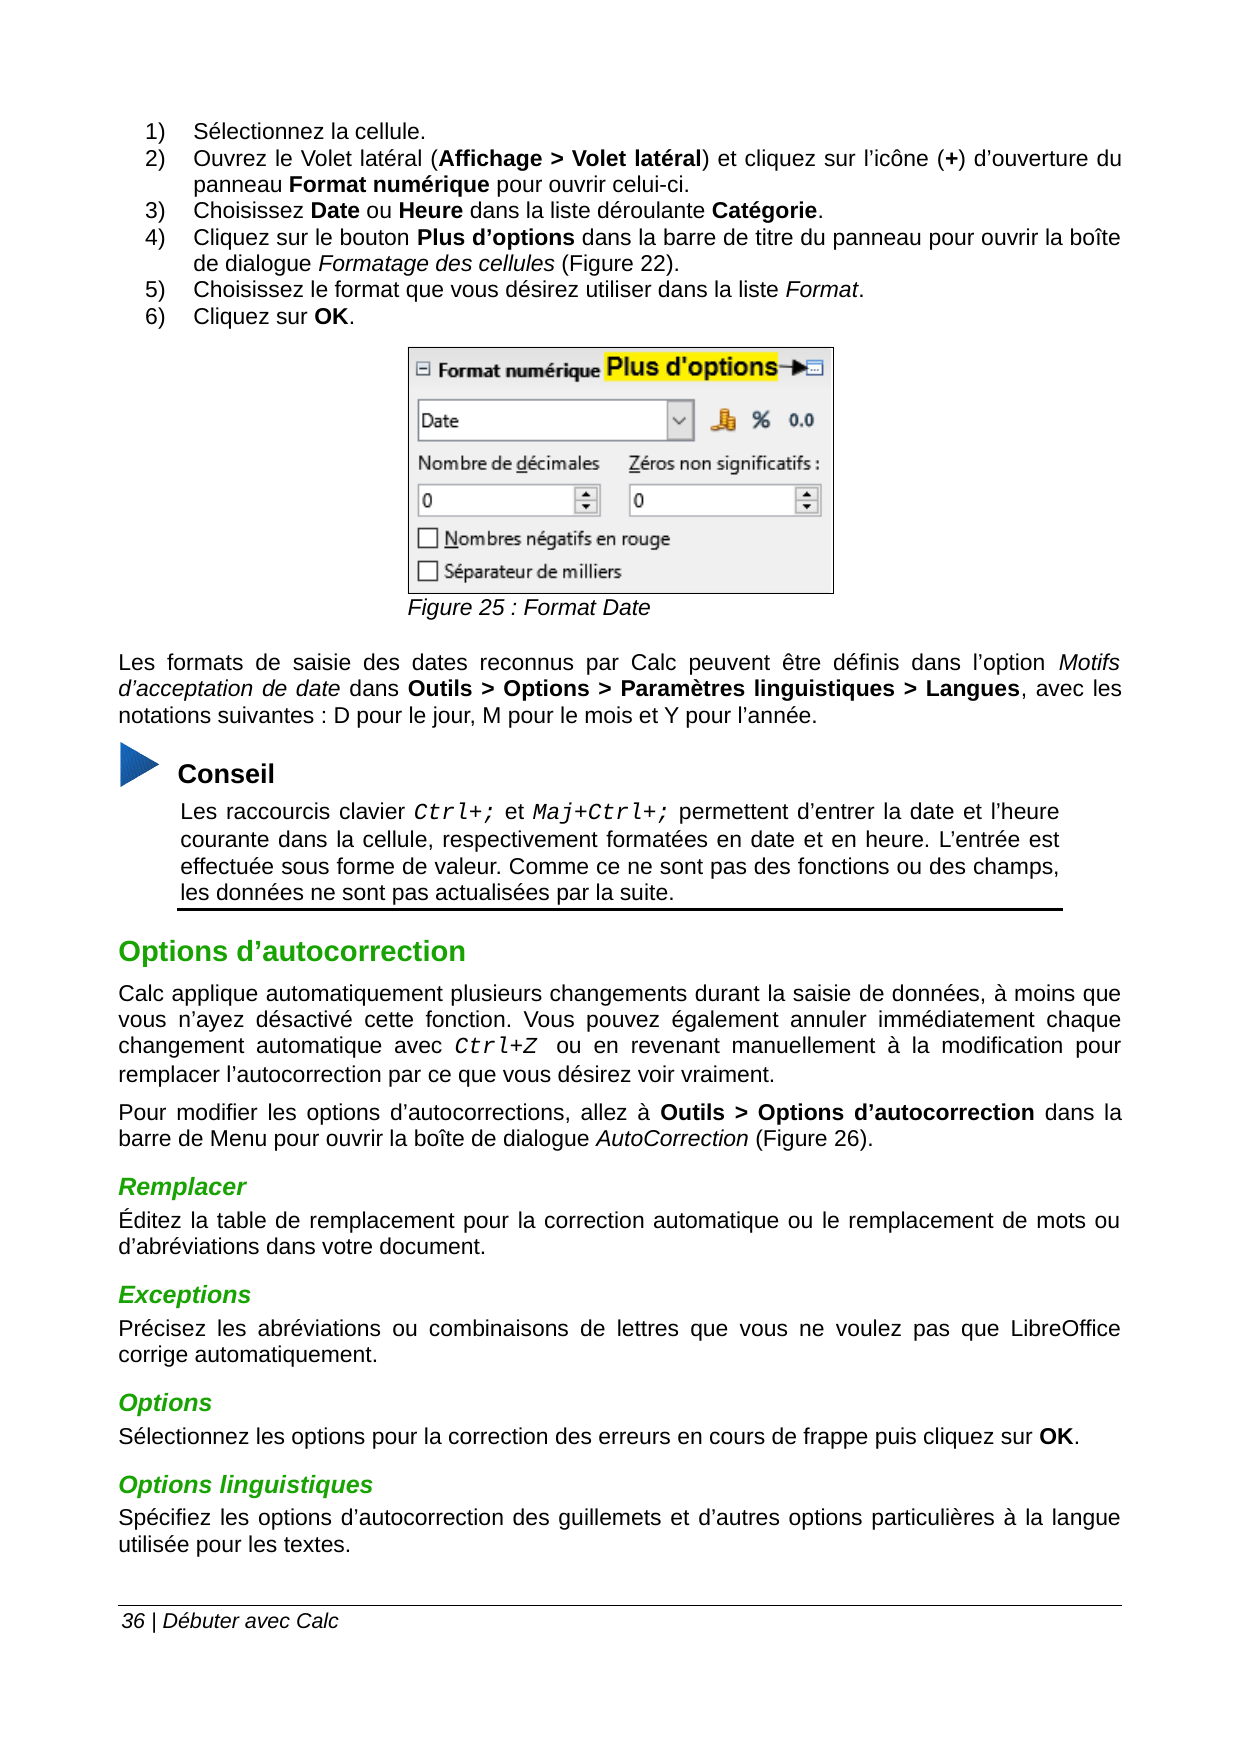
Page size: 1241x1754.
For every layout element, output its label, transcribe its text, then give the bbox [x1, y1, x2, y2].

picture [409, 348, 833, 593]
text Spécifiez les options d’autocorrection des guillemets et d’autres options particulières à la langue utilisée pour les textes. [118, 1504, 1122, 1557]
list Cliquez sur OK. [165, 303, 1122, 329]
subtitle Exceptions [118, 1280, 1122, 1309]
subtitle Remplacer [118, 1172, 1122, 1201]
subtitle Options d’autocorrection [118, 934, 1122, 968]
text Calc applique automatiquement plusieurs changements durant la saisie de données, à moins que vous n’ayez désactivé cette fonction. Vous pouvez également annuler immédiatement chaque changement automatique avec Ctrl+Z ou en revenant manuellement à la modification pour remplacer l’autocorrection par ce que vous désirez voir vraiment. [118, 979, 1122, 1087]
list Choisissez le format que vous désirez utiliser dans la liste Format. [165, 276, 1122, 303]
text Éditez la table de remplacement pour la correction automatique ou le remplacement de mots ou d’abréviations dans votre document. [118, 1207, 1122, 1259]
subtitle Options [118, 1388, 1122, 1417]
text Figure 25 : Format Date [407, 594, 833, 620]
list Choisissez Date ou Heure dans la liste déroulante Catégorie. [165, 197, 1122, 223]
list Sélectionnez la cellule. [165, 118, 1122, 144]
text Sélectionnez les options pour la correction des erreurs en cours de frappe puis cliquez sur OK. [118, 1423, 1122, 1449]
text Les formats de saisie des dates reconnus par Calc peuvent être définis dans l’option Motifs d’acceptation de date dans Outils > Options > Paramètres linguistiques > Langues, avec les notations suivantes : D pour le jour, M pour le mois et Y pour l’année. [118, 649, 1122, 728]
subtitle Options linguistiques [118, 1470, 1122, 1498]
text Les raccourcis clavier Ctrl+; et Maj+Ctrl+; permettent d’entrer la date et l’heure courante dans la cellule, respectivement formatées en date et en heure. L’entrée est effectuée sous forme de valeur. Comme ce ne sont pas des fonctions ou des champs, les données ne sont pas actualisées par la suite. [177, 795, 1063, 908]
list Cliquez sur le bouton Plus d’options dans la barre de titre du panneau pour ouvrir la boîte de dialogue Formatage des cellules (Figure 22). [165, 223, 1122, 276]
text Précisez les abréviations ou combinaisons de lettres que vous ne voulez pas que LibreOffice corrige automatiquement. [118, 1315, 1122, 1367]
text Pour modifier les options d’autocorrections, allez à Outils > Options d’autocorrection dans la barre de Menu pour ouvrir la boîte de dialogue AutoCorrection (Figure 26). [118, 1099, 1122, 1151]
subtitle Conseil [118, 740, 1122, 789]
list Ouvrez le Volet latéral (Affichage > Volet latéral) et cliquez sur l’icône (+) d’ouverture du panneau Format numérique pour ouvrir celui-ci. [165, 144, 1122, 197]
